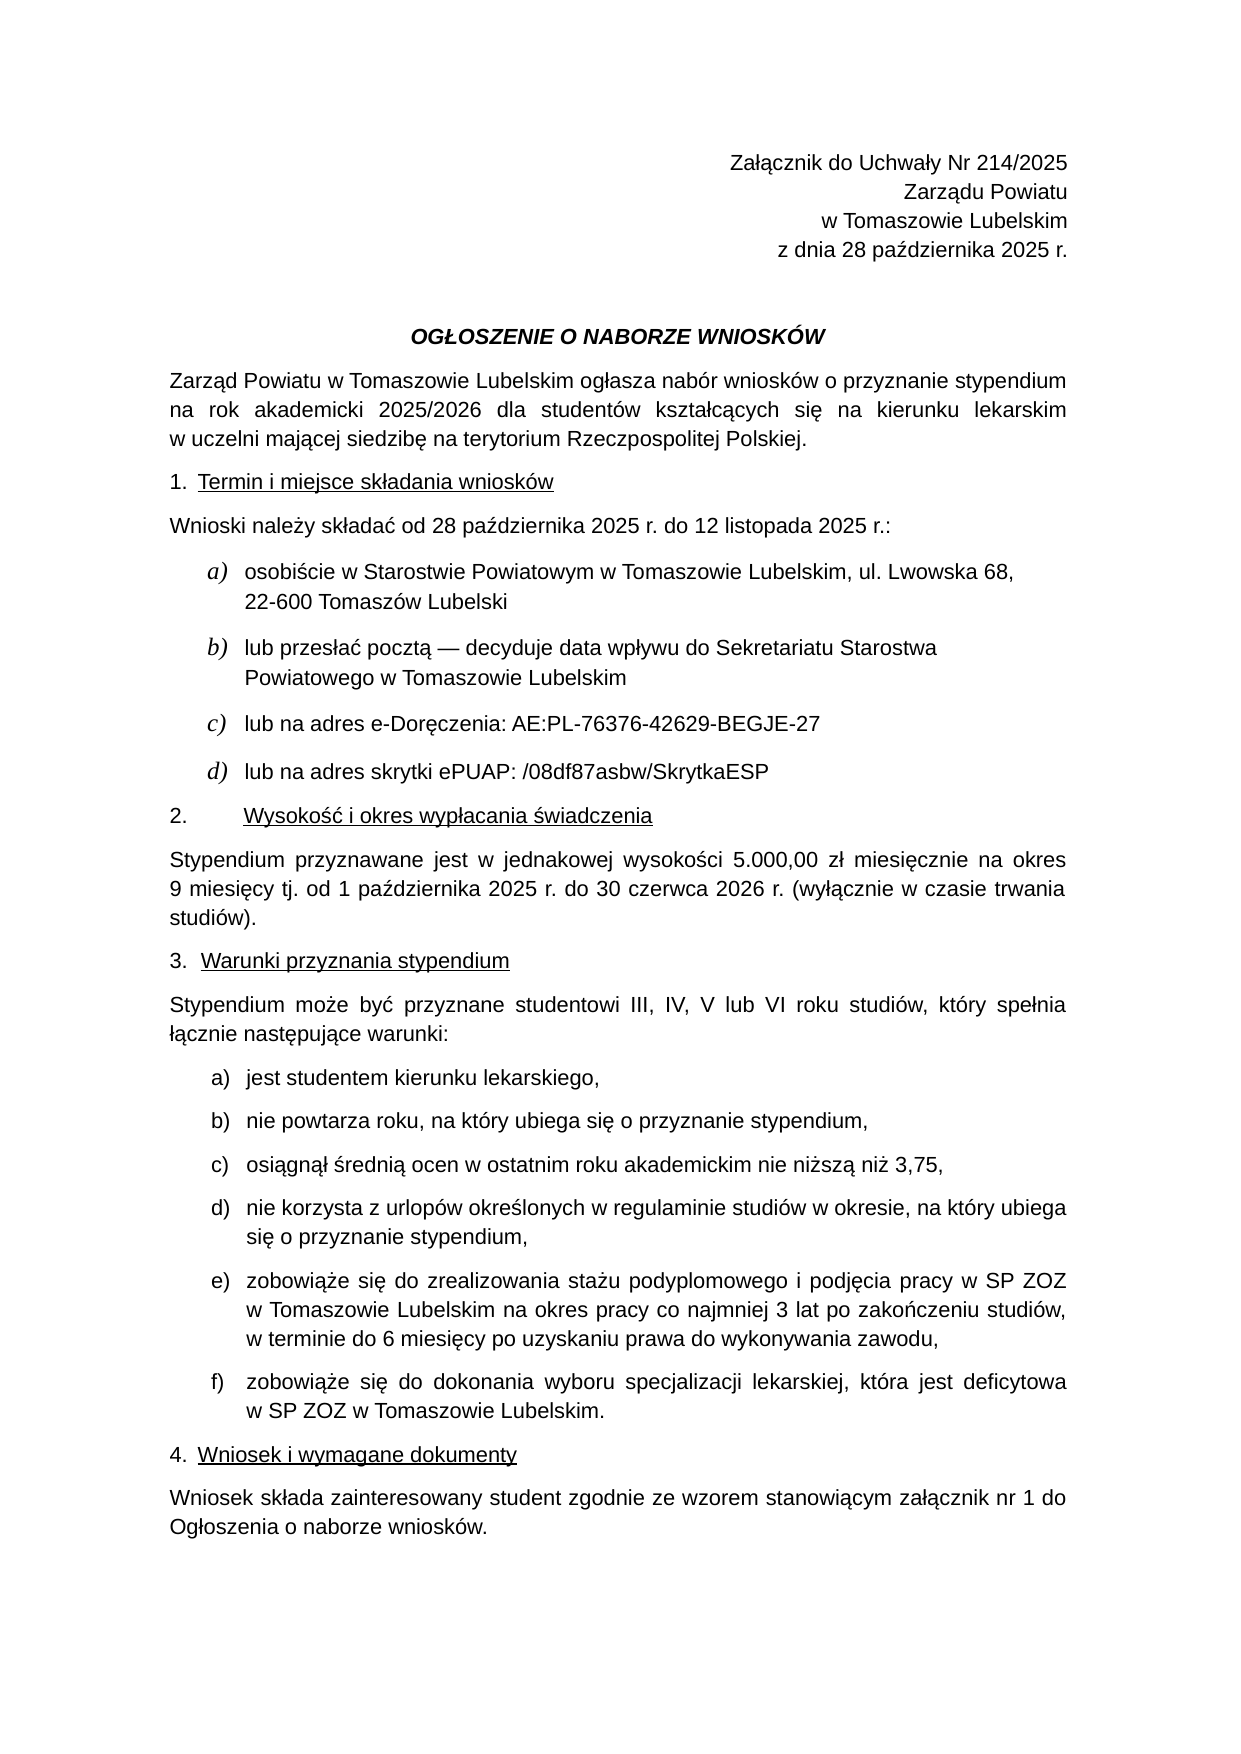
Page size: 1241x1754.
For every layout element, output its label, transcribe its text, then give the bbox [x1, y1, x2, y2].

list zobowiąże się do zrealizowania stażu podyplomowego i podjęcia pracy w SP ZOZ w Tomaszowie Lubelskim na okres pracy co najmniej 3 lat po zakończeniu studiów, w terminie do 6 miesięcy po uzyskaniu prawa do wykonywania zawodu, [211, 1267, 1068, 1351]
text OGŁOSZENIE O NABORZE WNIOSKÓW [169, 324, 1068, 349]
list zobowiąże się do dokonania wyboru specjalizacji lekarskiej, która jest deficytowa w SP ZOZ w Tomaszowie Lubelskim. [211, 1369, 1068, 1423]
list Wniosek i wymagane dokumenty [169, 1441, 1068, 1467]
list lub na adres e-Doręczenia: AE:PL-76376-42629-BEGJE-27 [207, 708, 1068, 737]
list Warunki przyznania stypendium [169, 948, 1068, 973]
list osiągnął średnią ocen w ostatnim roku akademickim nie niższą niż 3,75, [211, 1151, 1068, 1177]
list osobiście w Starostwie Powiatowym w Tomaszowie Lubelskim, ul. Lwowska 68, 22-600 Tomaszów Lubelski [207, 556, 1068, 614]
text Zarząd Powiatu w Tomaszowie Lubelskim ogłasza nabór wniosków o przyznanie stypendium na rok akademicki 2025/2026 dla studentów kształcących się na kierunku lekarskim w uczelni mającej siedzibę na terytorium Rzeczpospolitej Polskiej. [169, 367, 1068, 451]
text Stypendium przyznawane jest w jednakowej wysokości 5.000,00 zł miesięcznie na okres 9 miesięcy tj. od 1 października 2025 r. do 30 czerwca 2026 r. (wyłącznie w czasie trwania studiów). [169, 847, 1068, 930]
list nie korzysta z urlopów określonych w regulaminie studiów w okresie, na który ubiega się o przyznanie stypendium, [211, 1195, 1068, 1249]
text Stypendium może być przyznane studentowi III, IV, V lub VI roku studiów, który spełnia łącznie następujące warunki: [169, 992, 1068, 1046]
text Załącznik do Uchwały Nr 214/2025 Zarządu Powiatu w Tomaszowie Lubelskim z dnia 28 października 2025 r. [169, 150, 1068, 262]
list lub przesłać pocztą — decyduje data wpływu do Sekretariatu Starostwa Powiatowego w Tomaszowie Lubelskim [207, 632, 1068, 690]
list Termin i miejsce składania wniosków [169, 469, 1068, 494]
list nie powtarza roku, na który ubiega się o przyznanie stypendium, [211, 1108, 1068, 1133]
list lub na adres skrytki ePUAP: /08df87asbw/SkrytkaESP [207, 756, 1068, 784]
list jest studentem kierunku lekarskiego, [211, 1064, 1068, 1089]
text Wnioski należy składać od 28 października 2025 r. do 12 listopada 2025 r.: [169, 512, 1068, 538]
list Wysokość i okres wypłacania świadczenia [169, 803, 1068, 828]
text Wniosek składa zainteresowany student zgodnie ze wzorem stanowiącym załącznik nr 1 do Ogłoszenia o naborze wniosków. [169, 1485, 1068, 1539]
